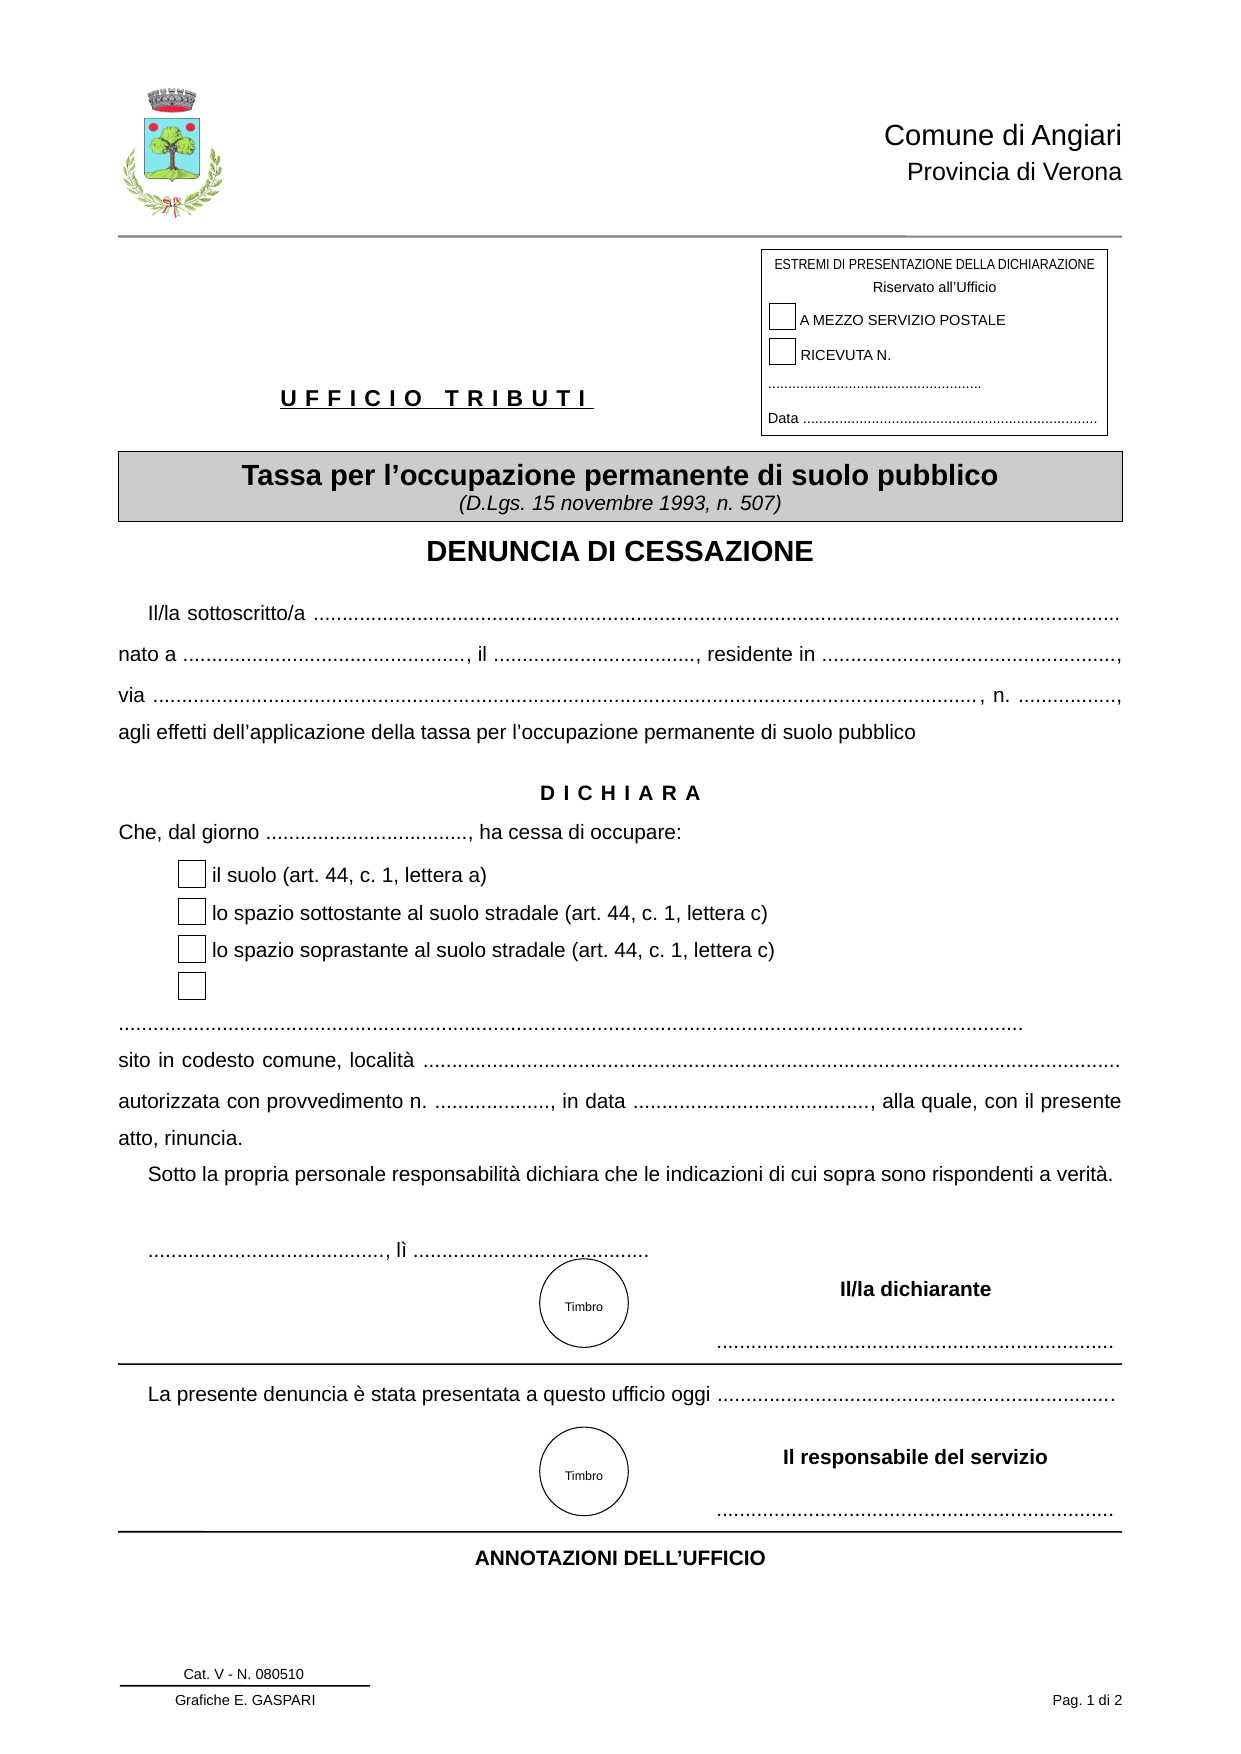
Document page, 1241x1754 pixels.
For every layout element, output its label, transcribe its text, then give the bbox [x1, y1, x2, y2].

text ..................................................................... [709, 1325, 1122, 1354]
subtitle Il/la dichiarante [709, 1277, 1122, 1301]
text Provincia di Verona [224, 157, 1122, 185]
table_header ESTREMI DI PRESENTAZIONE DELLA DICHIARAZIONE Riservato all’Ufficio A MEZZO SERVIZIO POSTALE RICEVUTA N. ..................................................... Data ......................................................................... [762, 250, 1107, 435]
text Il/la sottoscritto/a ............................................................................................................................................ nato a ................................................., il ..................................., residente in ..................................................., via ..............................................................................................................................................., n. ................., agli effetti dell’applicazione della tassa per l’occupazione permanente di suolo pubblico [118, 597, 1122, 743]
text sito in codesto comune, località ......................................................................................................................... autorizzata con provvedimento n. ...................., in data ........................................., alla quale, con il presente atto, rinuncia. [118, 1044, 1122, 1150]
table_header Tassa per l’occupazione permanente di suolo pubblico (D.Lgs. 15 novembre 1993, n. 507) [119, 452, 1122, 521]
text ..................................................................... [709, 1493, 1122, 1521]
text DENUNCIA DI CESSAZIONE [118, 534, 1122, 568]
text lo spazio sottostante al suolo stradale (art. 44, c. 1, lettera c) [118, 897, 1117, 926]
text Sotto la propria personale responsabilità dichiara che le indicazioni di cui sopra sono rispondenti a verità. [118, 1162, 1122, 1186]
text ........................................., lì ......................................... [118, 1234, 1122, 1263]
text UFFICIO TRIBUTI [118, 385, 761, 412]
text il suolo (art. 44, c. 1, lettera a) [118, 859, 1117, 888]
subtitle Il responsabile del servizio [709, 1445, 1122, 1469]
text La presente denuncia è stata presentata a questo ufficio oggi ..................................................................... [118, 1378, 1122, 1406]
text ANNOTAZIONI DELL’UFFICIO [118, 1545, 1122, 1569]
text lo spazio soprastante al suolo stradale (art. 44, c. 1, lettera c) [118, 934, 1117, 963]
text Comune di Angiari [224, 118, 1122, 152]
text Che, dal giorno ..................................., ha cessa di occupare: [118, 816, 1122, 845]
text DICHIARA [118, 780, 1122, 804]
text ............................................................................................................................................................. [118, 971, 1117, 1036]
picture [122, 87, 224, 219]
text [1108, 385, 1122, 412]
